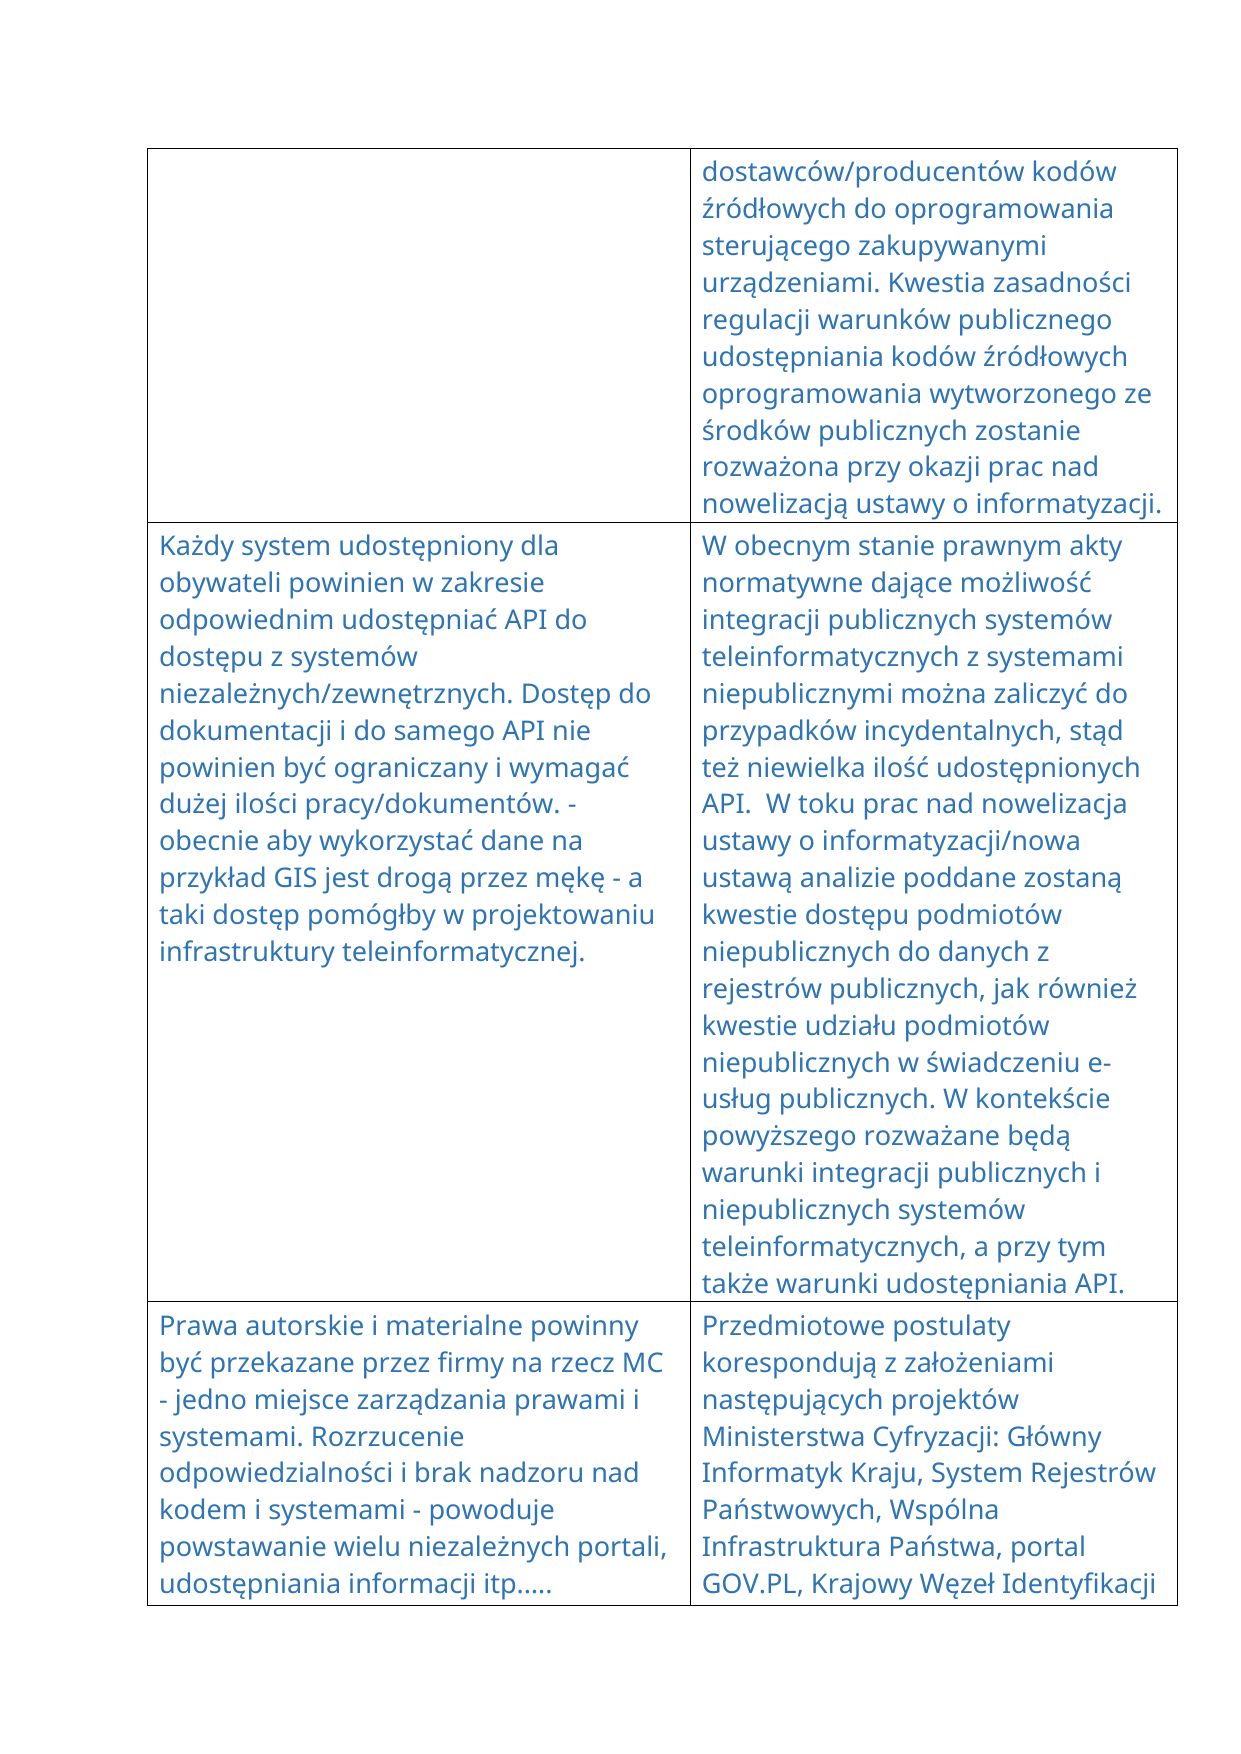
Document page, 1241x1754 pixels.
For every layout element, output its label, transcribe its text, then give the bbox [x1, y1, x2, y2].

table_cell Każdy system udostępniony dla obywateli powinien w zakresie odpowiednim udostępniać API do dostępu z systemów niezależnych/zewnętrznych. Dostęp do dokumentacji i do samego API nie powinien być ograniczany i wymagać dużej ilości pracy/dokumentów. - obecnie aby wykorzystać dane na przykład GIS jest drogą przez mękę - a taki dostęp pomógłby w projektowaniu infrastruktury teleinformatycznej. [148, 523, 690, 1301]
table_cell dostawców/producentów kodów źródłowych do oprogramowania sterującego zakupywanymi urządzeniami. Kwestia zasadności regulacji warunków publicznego udostępniania kodów źródłowych oprogramowania wytworzonego ze środków publicznych zostanie rozważona przy okazji prac nad nowelizacją ustawy o informatyzacji. [691, 149, 1177, 522]
table_cell Przedmiotowe postulaty korespondują z założeniami następujących projektów Ministerstwa Cyfryzacji: Główny Informatyk Kraju, System Rejestrów Państwowych, Wspólna Infrastruktura Państwa, portal GOV.PL, Krajowy Węzeł Identyfikacji [691, 1302, 1177, 1605]
table_cell W obecnym stanie prawnym akty normatywne dające możliwość integracji publicznych systemów teleinformatycznych z systemami niepublicznymi można zaliczyć do przypadków incydentalnych, stąd też niewielka ilość udostępnionych API. W toku prac nad nowelizacja ustawy o informatyzacji/nowa ustawą analizie poddane zostaną kwestie dostępu podmiotów niepublicznych do danych z rejestrów publicznych, jak również kwestie udziału podmiotów niepublicznych w świadczeniu e-usług publicznych. W kontekście powyższego rozważane będą warunki integracji publicznych i niepublicznych systemów teleinformatycznych, a przy tym także warunki udostępniania API. [691, 523, 1177, 1301]
table_cell [148, 149, 690, 522]
table_cell Prawa autorskie i materialne powinny być przekazane przez firmy na rzecz MC - jedno miejsce zarządzania prawami i systemami. Rozrzucenie odpowiedzialności i brak nadzoru nad kodem i systemami - powoduje powstawanie wielu niezależnych portali, udostępniania informacji itp.…. [148, 1302, 690, 1605]
